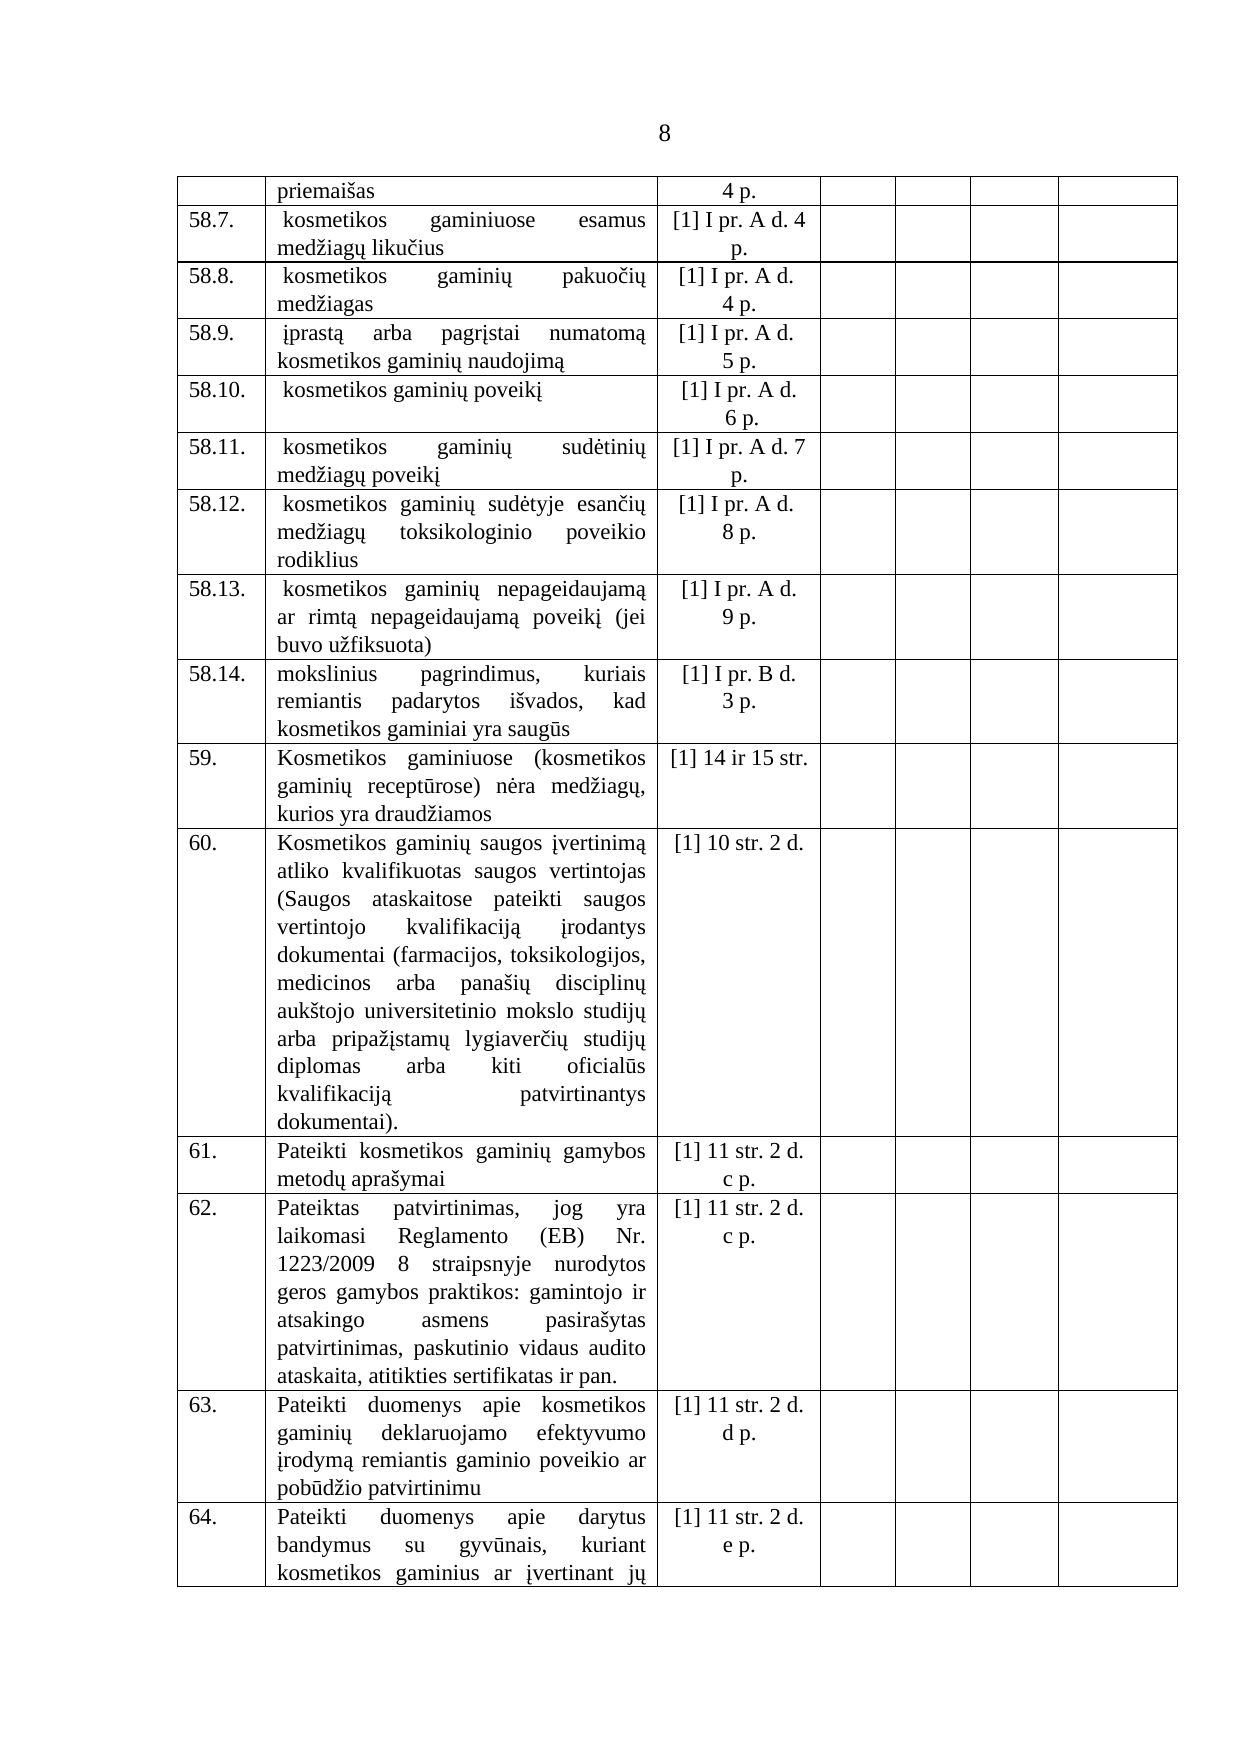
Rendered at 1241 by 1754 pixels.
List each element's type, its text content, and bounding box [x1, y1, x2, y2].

table_cell [821, 829, 895, 1136]
table_cell [1] I pr. A d. 8 p. [658, 490, 820, 574]
table_cell [896, 177, 970, 204]
table_cell [896, 433, 970, 489]
table_cell [1] I pr. A d. 4 p. [658, 263, 820, 318]
table_cell [971, 744, 1058, 828]
table_cell [1] I pr. A d. 5 p. [658, 319, 820, 375]
table_cell [971, 319, 1058, 375]
table_cell [1] I pr. A d. 9 p. [658, 575, 820, 658]
table_cell [896, 1194, 970, 1389]
table_cell [1178, 1136, 1182, 1193]
table_cell [1] I pr. A d. 4 p. [658, 206, 820, 261]
table_cell [1178, 489, 1182, 574]
table_cell [1059, 433, 1177, 489]
table_cell [1178, 574, 1182, 658]
table_cell [1059, 376, 1177, 432]
table_cell [896, 1391, 970, 1502]
table_cell [1] 11 str. 2 d. c p. [658, 1137, 820, 1193]
table_cell kosmetikos gaminių sudėtyje esančių medžiagų toksikologinio poveikio rodiklius [266, 490, 657, 574]
table_cell [896, 744, 970, 828]
table_cell [1178, 1193, 1182, 1389]
table_cell [896, 660, 970, 743]
table_cell [1] 11 str. 2 d. c p. [658, 1194, 820, 1389]
table_cell [971, 1194, 1058, 1389]
table_cell 58.10. [178, 376, 265, 432]
table_cell 58.11. [178, 433, 265, 489]
table_cell [1178, 375, 1182, 432]
table_cell [1059, 490, 1177, 574]
table_cell 58.7. [178, 206, 265, 261]
table_cell [896, 1137, 970, 1193]
table_cell [821, 575, 895, 658]
table_cell [971, 490, 1058, 574]
table_cell [896, 206, 970, 261]
table_cell [1059, 1503, 1177, 1586]
table_cell [1178, 432, 1182, 489]
table_cell kosmetikos gaminių sudėtinių medžiagų poveikį [266, 433, 657, 489]
table_cell [821, 177, 895, 204]
table_cell [1059, 744, 1177, 828]
table_cell [821, 376, 895, 432]
table_cell [1059, 1137, 1177, 1193]
table_cell [1178, 743, 1182, 828]
table_cell [1] 14 ir 15 str. [658, 744, 820, 828]
table_cell kosmetikos gaminių pakuočių medžiagas [266, 263, 657, 318]
table_cell [821, 263, 895, 318]
table_cell [821, 660, 895, 743]
table_cell [896, 490, 970, 574]
table_cell 58.12. [178, 490, 265, 574]
table_cell 4 p. [658, 177, 820, 204]
table_cell [1] I pr. A d. 7 p. [658, 433, 820, 489]
table_cell [971, 433, 1058, 489]
table_cell [821, 1391, 895, 1502]
table_cell kosmetikos gaminių poveikį [266, 376, 657, 432]
table_cell [1059, 319, 1177, 375]
table_cell priemaišas [266, 177, 657, 204]
table_cell [971, 263, 1058, 318]
table_cell [821, 433, 895, 489]
table_cell [896, 575, 970, 658]
table_cell [971, 1391, 1058, 1502]
table_cell [1059, 263, 1177, 318]
table_cell [1] I pr. A d. 6 p. [658, 376, 820, 432]
table_cell [971, 1503, 1058, 1586]
table_cell mokslinius pagrindimus, kuriais remiantis padarytos išvados, kad kosmetikos gaminiai yra saugūs [266, 660, 657, 743]
table_cell Pateikti kosmetikos gaminių gamybos metodų aprašymai [266, 1137, 657, 1193]
table_cell [971, 829, 1058, 1136]
table_cell [1059, 660, 1177, 743]
table_cell kosmetikos gaminių nepageidaujamą ar rimtą nepageidaujamą poveikį (jei buvo užfiksuota) [266, 575, 657, 658]
table_cell [1059, 177, 1177, 204]
table_cell kosmetikos gaminiuose esamus medžiagų likučius [266, 206, 657, 261]
table_cell [971, 1137, 1058, 1193]
table_cell [1178, 318, 1182, 375]
table_cell 58.9. [178, 319, 265, 375]
table_cell 61. [178, 1137, 265, 1193]
table_cell [821, 1137, 895, 1193]
table_cell [1178, 176, 1182, 204]
table_cell [1178, 1390, 1182, 1502]
table_cell [1178, 1502, 1182, 1586]
table_cell Pateikti duomenys apie kosmetikos gaminių deklaruojamo efektyvumo įrodymą remiantis gaminio poveikio ar pobūdžio patvirtinimu [266, 1391, 657, 1502]
table_cell [971, 660, 1058, 743]
table_cell [1178, 205, 1182, 261]
table_cell įprastą arba pagrįstai numatomą kosmetikos gaminių naudojimą [266, 319, 657, 375]
table_cell 63. [178, 1391, 265, 1502]
table_cell 64. [178, 1503, 265, 1586]
table_cell [1059, 206, 1177, 261]
table_cell [1] 10 str. 2 d. [658, 829, 820, 1136]
table_cell [971, 206, 1058, 261]
table_cell [1] 11 str. 2 d. e p. [658, 1503, 820, 1586]
table_cell 59. [178, 744, 265, 828]
table_cell [896, 263, 970, 318]
table_cell [1059, 1391, 1177, 1502]
table_cell Pateikti duomenys apie darytus bandymus su gyvūnais, kuriant kosmetikos gaminius ar įvertinant jų [266, 1503, 657, 1586]
table_cell [1178, 659, 1182, 743]
table_cell [1059, 829, 1177, 1136]
table_cell [896, 319, 970, 375]
table_cell 62. [178, 1194, 265, 1389]
table_cell [896, 829, 970, 1136]
table_cell [1] 11 str. 2 d. d p. [658, 1391, 820, 1502]
table_cell [896, 1503, 970, 1586]
table_cell Kosmetikos gaminiuose (kosmetikos gaminių receptūrose) nėra medžiagų, kurios yra draudžiamos [266, 744, 657, 828]
table_cell [896, 376, 970, 432]
table_cell [821, 319, 895, 375]
table_cell [1178, 828, 1182, 1136]
table_cell [971, 376, 1058, 432]
table_cell 58.13. [178, 575, 265, 658]
table_cell 58.14. [178, 660, 265, 743]
table_cell 60. [178, 829, 265, 1136]
table_cell [1059, 1194, 1177, 1389]
table_cell [178, 177, 265, 204]
table_cell 58.8. [178, 263, 265, 318]
table_cell [971, 177, 1058, 204]
table_cell [1178, 261, 1182, 318]
table_cell [1] I pr. B d. 3 p. [658, 660, 820, 743]
table_cell Pateiktas patvirtinimas, jog yra laikomasi Reglamento (EB) Nr. 1223/2009 8 straipsnyje nurodytos geros gamybos praktikos: gamintojo ir atsakingo asmens pasirašytas patvirtinimas, paskutinio vidaus audito ataskaita, atitikties sertifikatas ir pan. [266, 1194, 657, 1389]
table_cell [821, 1194, 895, 1389]
table_cell [971, 575, 1058, 658]
table_cell [1059, 575, 1177, 658]
table_cell [821, 1503, 895, 1586]
table_cell Kosmetikos gaminių saugos įvertinimą atliko kvalifikuotas saugos vertintojas (Saugos ataskaitose pateikti saugos vertintojo kvalifikaciją įrodantys dokumentai (farmacijos, toksikologijos, medicinos arba panašių disciplinų aukštojo universitetinio mokslo studijų arba pripažįstamų lygiaverčių studijų diplomas arba kiti oficialūs kvalifikaciją patvirtinantys dokumentai). [266, 829, 657, 1136]
table_cell [821, 206, 895, 261]
table_cell [821, 490, 895, 574]
table_cell [821, 744, 895, 828]
